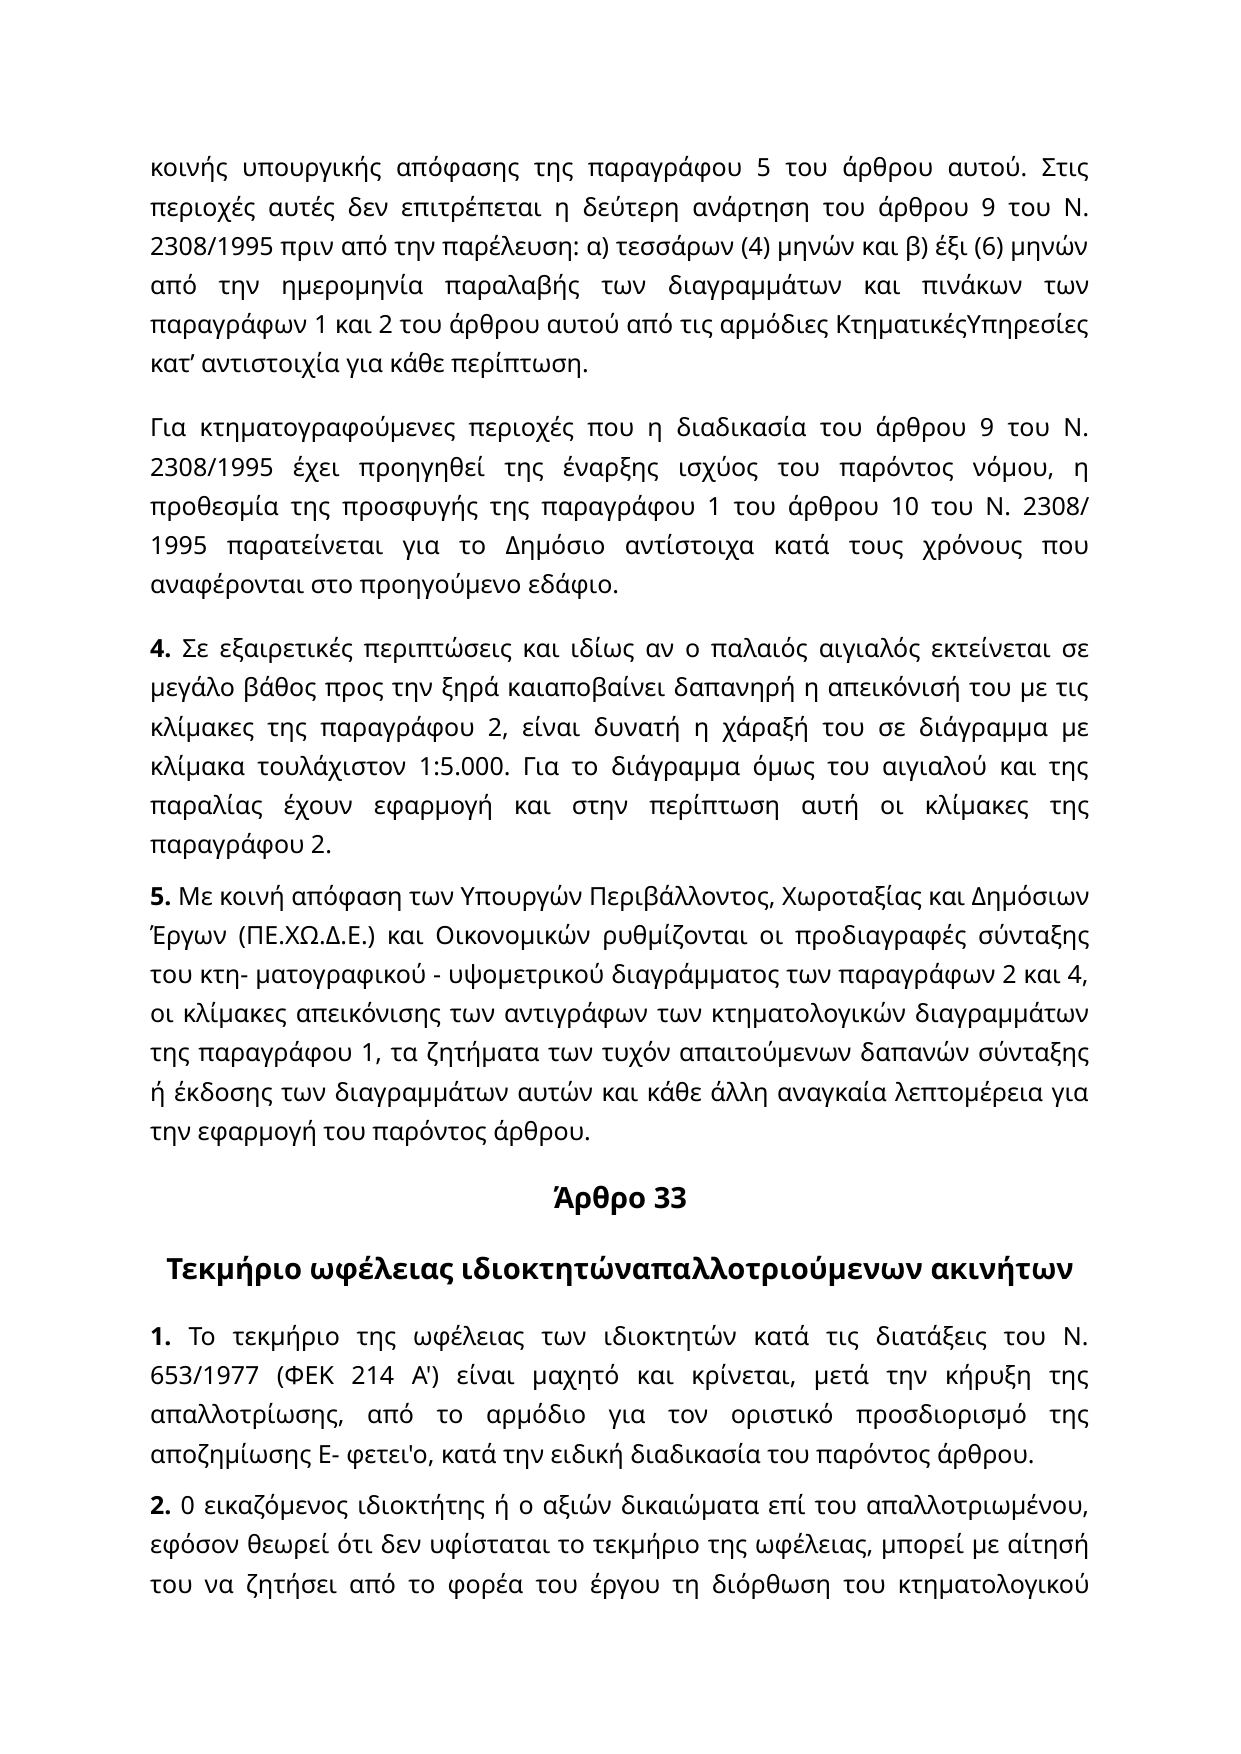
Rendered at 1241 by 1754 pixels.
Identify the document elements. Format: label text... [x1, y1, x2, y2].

text 2. 0 εικαζόμενος ιδιοκτήτης ή ο αξιών δικαιώματα επί του απαλλοτριωμένου, εφόσον θεωρεί ότι δεν υφίσταται το τεκμήριο της ωφέλειας, μπορεί με αίτησή του να ζητήσει από το φορέα του έργου τη διόρθωση του κτηματολογικού [150, 1488, 1090, 1600]
subtitle Τεκμήριο ωφέλειας ιδιοκτητώναπαλλοτριούμενων ακινήτων [150, 1248, 1090, 1288]
subtitle Άρθρο 33 [150, 1177, 1090, 1217]
text 5. Με κοινή απόφαση των Υπουργών Περιβάλλοντος, Χωροταξίας και Δημόσιων Έργων (ΠΕ.ΧΩ.Δ.Ε.) και Οικονομικών ρυθμίζονται οι προδιαγραφές σύνταξης του κτη- ματογραφικού - υψομετρικού διαγράμματος των παραγράφων 2 και 4, οι κλίμακες απεικόνισης των αντιγράφων των κτηματολογικών διαγραμμάτων της παραγράφου 1, τα ζητήματα των τυχόν απαιτούμενων δαπανών σύνταξης ή έκδοσης των διαγραμμάτων αυτών και κάθε άλλη αναγκαία λεπτομέρεια για την εφαρμογή του παρόντος άρθρου. [150, 878, 1090, 1147]
text Για κτηματογραφούμενες περιοχές που η διαδικασία του άρθρου 9 του Ν. 2308/1995 έχει προηγηθεί της έναρξης ισχύος του παρόντος νόμου, η προθεσμία της προσφυγής της παραγράφου 1 του άρθρου 10 του Ν. 2308/ 1995 παρατείνεται για το Δημόσιο αντίστοιχα κατά τους χρόνους που αναφέρονται στο προηγούμενο εδάφιο. [150, 410, 1090, 601]
text 4. Σε εξαιρετικές περιπτώσεις και ιδίως αν ο παλαιός αιγιαλός εκτείνεται σε μεγάλο βάθος προς την ξηρά καιαποβαίνει δαπανηρή η απεικόνισή του με τις κλίμακες της παραγράφου 2, είναι δυνατή η χάραξή του σε διάγραμμα με κλίμακα τουλάχιστον 1:5.000. Για το διάγραμμα όμως του αιγιαλού και της παραλίας έχουν εφαρμογή και στην περίπτωση αυτή οι κλίμακες της παραγράφου 2. [150, 631, 1090, 861]
text 1. Το τεκμήριο της ωφέλειας των ιδιοκτητών κατά τις διατάξεις του Ν. 653/1977 (ΦΕΚ 214 Α') είναι μαχητό και κρίνεται, μετά την κήρυξη της απαλλοτρίωσης, από το αρμόδιο για τον οριστικό προσδιορισμό της αποζημίωσης Ε- φετει'ο, κατά την ειδική διαδικασία του παρόντος άρθρου. [150, 1319, 1090, 1470]
text κοινής υπουργικής απόφασης της παραγράφου 5 του άρθρου αυτού. Στις περιοχές αυτές δεν επιτρέπεται η δεύτερη ανάρτηση του άρθρου 9 του Ν. 2308/1995 πριν από την παρέλευση: α) τεσσάρων (4) μηνών και β) έξι (6) μηνών από την ημερομηνία παραλαβής των διαγραμμάτων και πινάκων των παραγράφων 1 και 2 του άρθρου αυτού από τις αρμόδιες ΚτηματικέςΥπηρεσίες κατ’ αντιστοιχία για κάθε περίπτωση. [150, 150, 1090, 380]
